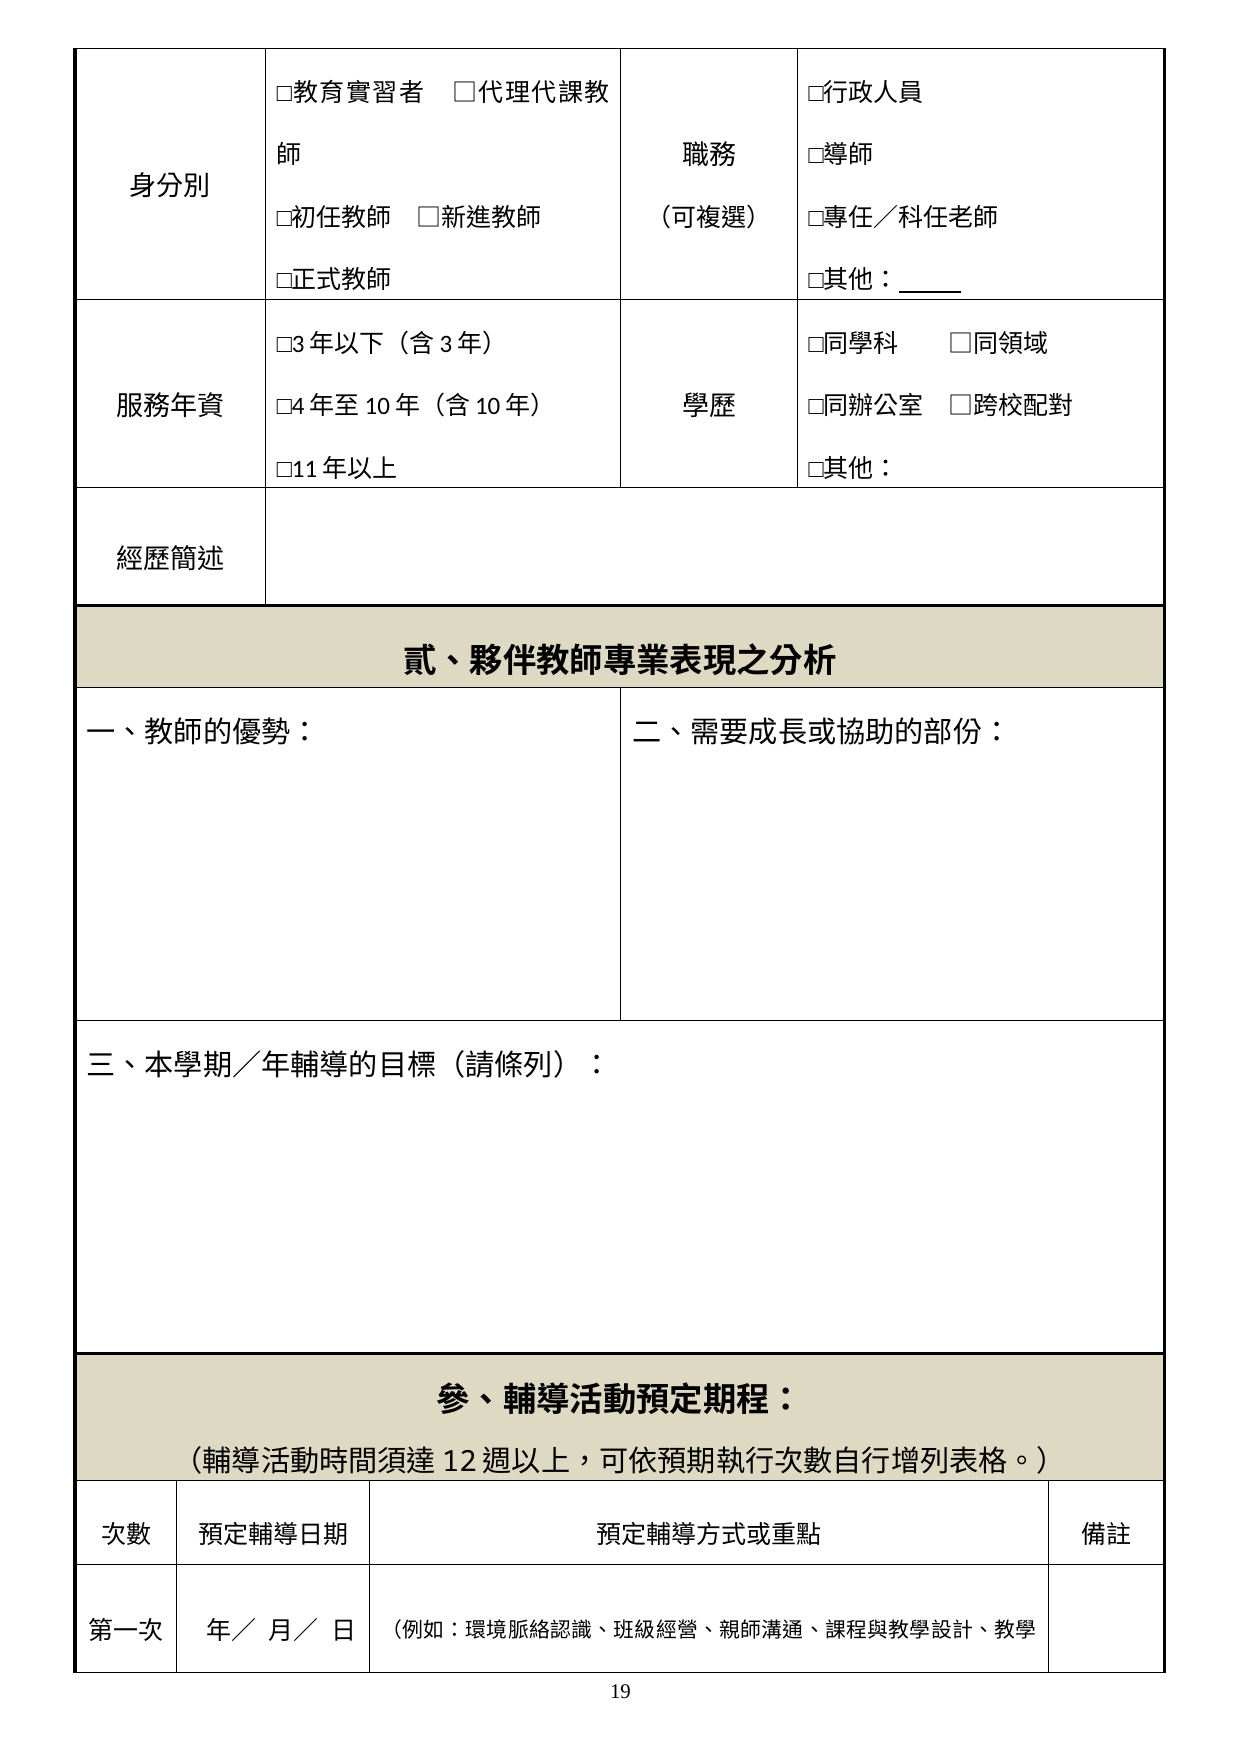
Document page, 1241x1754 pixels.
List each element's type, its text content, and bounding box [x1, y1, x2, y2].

table_cell 第一次 [77, 1565, 176, 1672]
table_cell 次數 [77, 1481, 176, 1563]
table_cell □教育實習者 □代理代課教師 □初任教師 □新進教師 □正式教師 [266, 49, 620, 299]
table_cell □同學科 □同領域 □同辦公室 □跨校配對 □其他： [798, 300, 1163, 487]
table_cell 年∕ 月∕ 日 [177, 1565, 369, 1672]
table_cell □3年以下（含3年） □4年至10年（含10年） □11年以上 [266, 300, 620, 487]
table_cell 預定輔導方式或重點 [370, 1481, 1048, 1563]
table_cell 備註 [1049, 1481, 1163, 1563]
table_cell □行政人員 □導師 □專任∕科任老師 □其他： [798, 49, 1163, 299]
table_cell [266, 488, 1163, 604]
table_cell 二、需要成長或協助的部份： [621, 688, 1163, 1019]
table_cell 三、本學期∕年輔導的目標（請條列）： [77, 1021, 1163, 1352]
table_cell 服務年資 [77, 300, 265, 487]
table_cell （例如：環境脈絡認識、班級經營、親師溝通、課程與教學設計、教學 [370, 1565, 1048, 1672]
table_cell 貳、夥伴教師專業表現之分析 [77, 607, 1163, 687]
table_cell 一、教師的優勢： [77, 688, 620, 1019]
table_cell [1049, 1565, 1163, 1672]
table_cell 經歷簡述 [77, 488, 265, 604]
table_cell 學歷 [621, 300, 797, 487]
table_cell 預定輔導日期 [177, 1481, 369, 1563]
table_cell 參、輔導活動預定期程： （輔導活動時間須達12週以上，可依預期執行次數自行增列表格。） [77, 1355, 1163, 1480]
table_cell 身分別 [77, 49, 265, 299]
table_cell 職務 （可複選） [621, 49, 797, 299]
